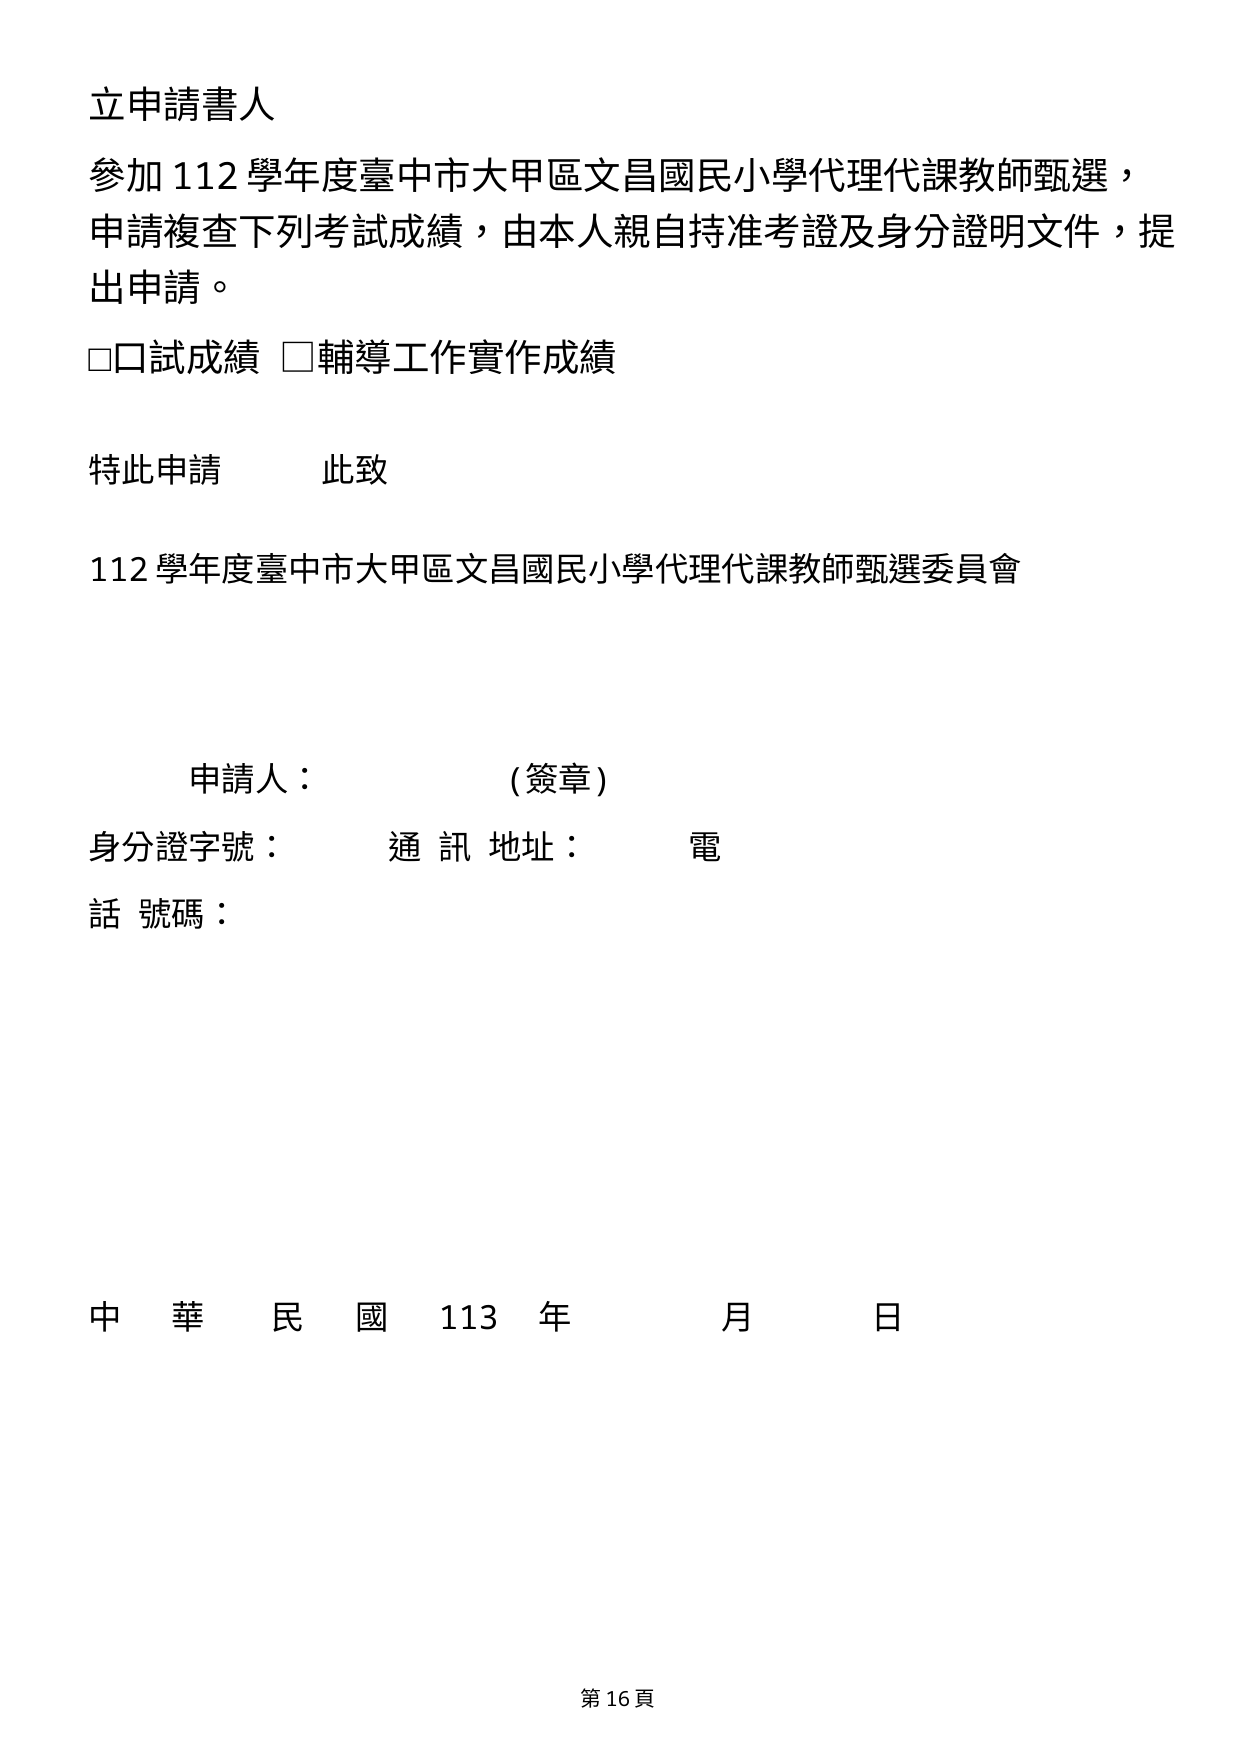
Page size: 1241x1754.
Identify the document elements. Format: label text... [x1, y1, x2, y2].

subtitle □口試成績 □輔導工作實作成績 [88, 328, 1177, 382]
subtitle 中 華 民 國 113 年 月 日 [88, 1291, 1177, 1339]
text 112學年度臺中市大甲區文昌國民小學代理代課教師甄選委員會 [88, 542, 1177, 591]
text 特此申請 此致 [88, 444, 1177, 492]
subtitle 立申請書人 [88, 75, 1177, 129]
text 參加112學年度臺中市大甲區文昌國民小學代理代課教師甄選，申請複查下列考試成績，由本人親自持准考證及身分證明文件，提出申請。 [88, 146, 1177, 312]
text 申請人： (簽章) 身分證字號： 通 訊 地址： 電 話 號碼： [88, 753, 734, 936]
